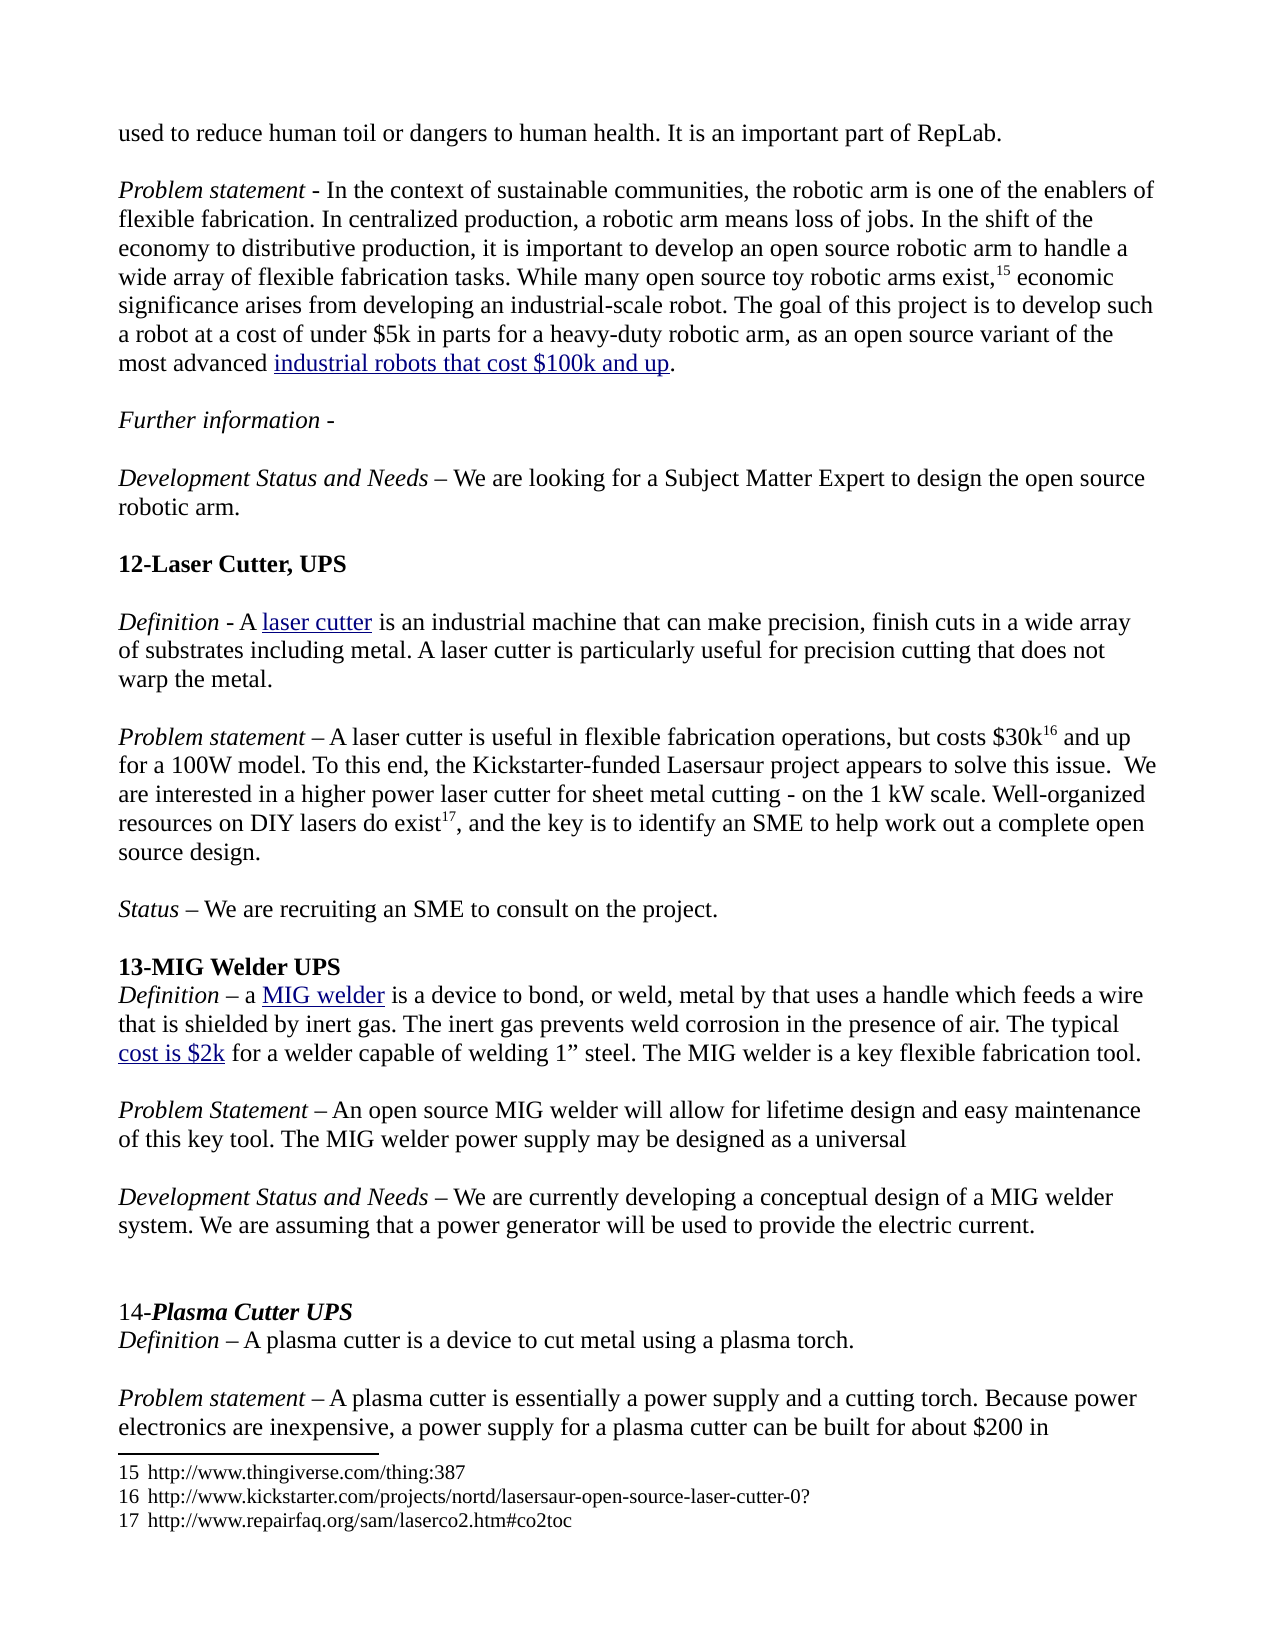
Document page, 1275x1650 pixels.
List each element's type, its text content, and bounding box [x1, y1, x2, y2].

text Definition – A plasma cutter is a device to cut metal using a plasma torch. [118, 1326, 1157, 1354]
text 12-Laser Cutter, UPS [118, 549, 1157, 578]
text http://www.kickstarter.com/projects/nortd/lasersaur-open-source-laser-cutter-0? [118, 1484, 1157, 1508]
text used to reduce human toil or dangers to human health. It is an important part of RepLab. [118, 118, 1157, 147]
text http://www.repairfaq.org/sam/laserco2.htm#co2toc [118, 1508, 1157, 1532]
text 13-MIG Welder UPS [118, 952, 1157, 981]
text Definition – a MIG welder is a device to bond, or weld, metal by that uses a handle which feeds a wire that is shielded by inert gas. The inert gas prevents weld corrosion in the presence of air. The typical cost is $2k for a welder capable of welding 1” steel. The MIG welder is a key flexible fabrication tool. [118, 981, 1157, 1067]
text Problem statement – A laser cutter is useful in flexible fabrication operations, but costs $30k and up for a 100W model. To this end, the Kickstarter-funded Lasersaur project appears to solve this issue. We are interested in a higher power laser cutter for sheet metal cutting - on the 1 kW scale. Well-organized resources on DIY lasers do exist, and the key is to identify an SME to help work out a complete open source design. [118, 722, 1157, 866]
text 14-Plasma Cutter UPS [118, 1297, 1157, 1326]
text Problem Statement – An open source MIG welder will allow for lifetime design and easy maintenance of this key tool. The MIG welder power supply may be designed as a universal [118, 1096, 1157, 1153]
text Development Status and Needs – We are looking for a Subject Matter Expert to design the open source robotic arm. [118, 463, 1157, 521]
text Definition - A laser cutter is an industrial machine that can make precision, finish cuts in a wide array of substrates including metal. A laser cutter is particularly useful for precision cutting that does not warp the metal. [118, 607, 1157, 693]
text Problem statement – A plasma cutter is essentially a power supply and a cutting torch. Because power electronics are inexpensive, a power supply for a plasma cutter can be built for about $200 in [118, 1383, 1157, 1441]
text Status – We are recruiting an SME to consult on the project. [118, 894, 1157, 923]
text Problem statement - In the context of sustainable communities, the robotic arm is one of the enablers of flexible fabrication. In centralized production, a robotic arm means loss of jobs. In the shift of the economy to distributive production, it is important to develop an open source robotic arm to handle a wide array of flexible fabrication tasks. While many open source toy robotic arms exist, economic significance arises from developing an industrial-scale robot. The goal of this project is to develop such a robot at a cost of under $5k in parts for a heavy-duty robotic arm, as an open source variant of the most advanced industrial robots that cost $100k and up. [118, 176, 1157, 377]
text Further information - [118, 406, 1157, 434]
text http://www.thingiverse.com/thing:387 [118, 1460, 1157, 1484]
text Development Status and Needs – We are currently developing a conceptual design of a MIG welder system. We are assuming that a power generator will be used to provide the electric current. [118, 1182, 1157, 1239]
